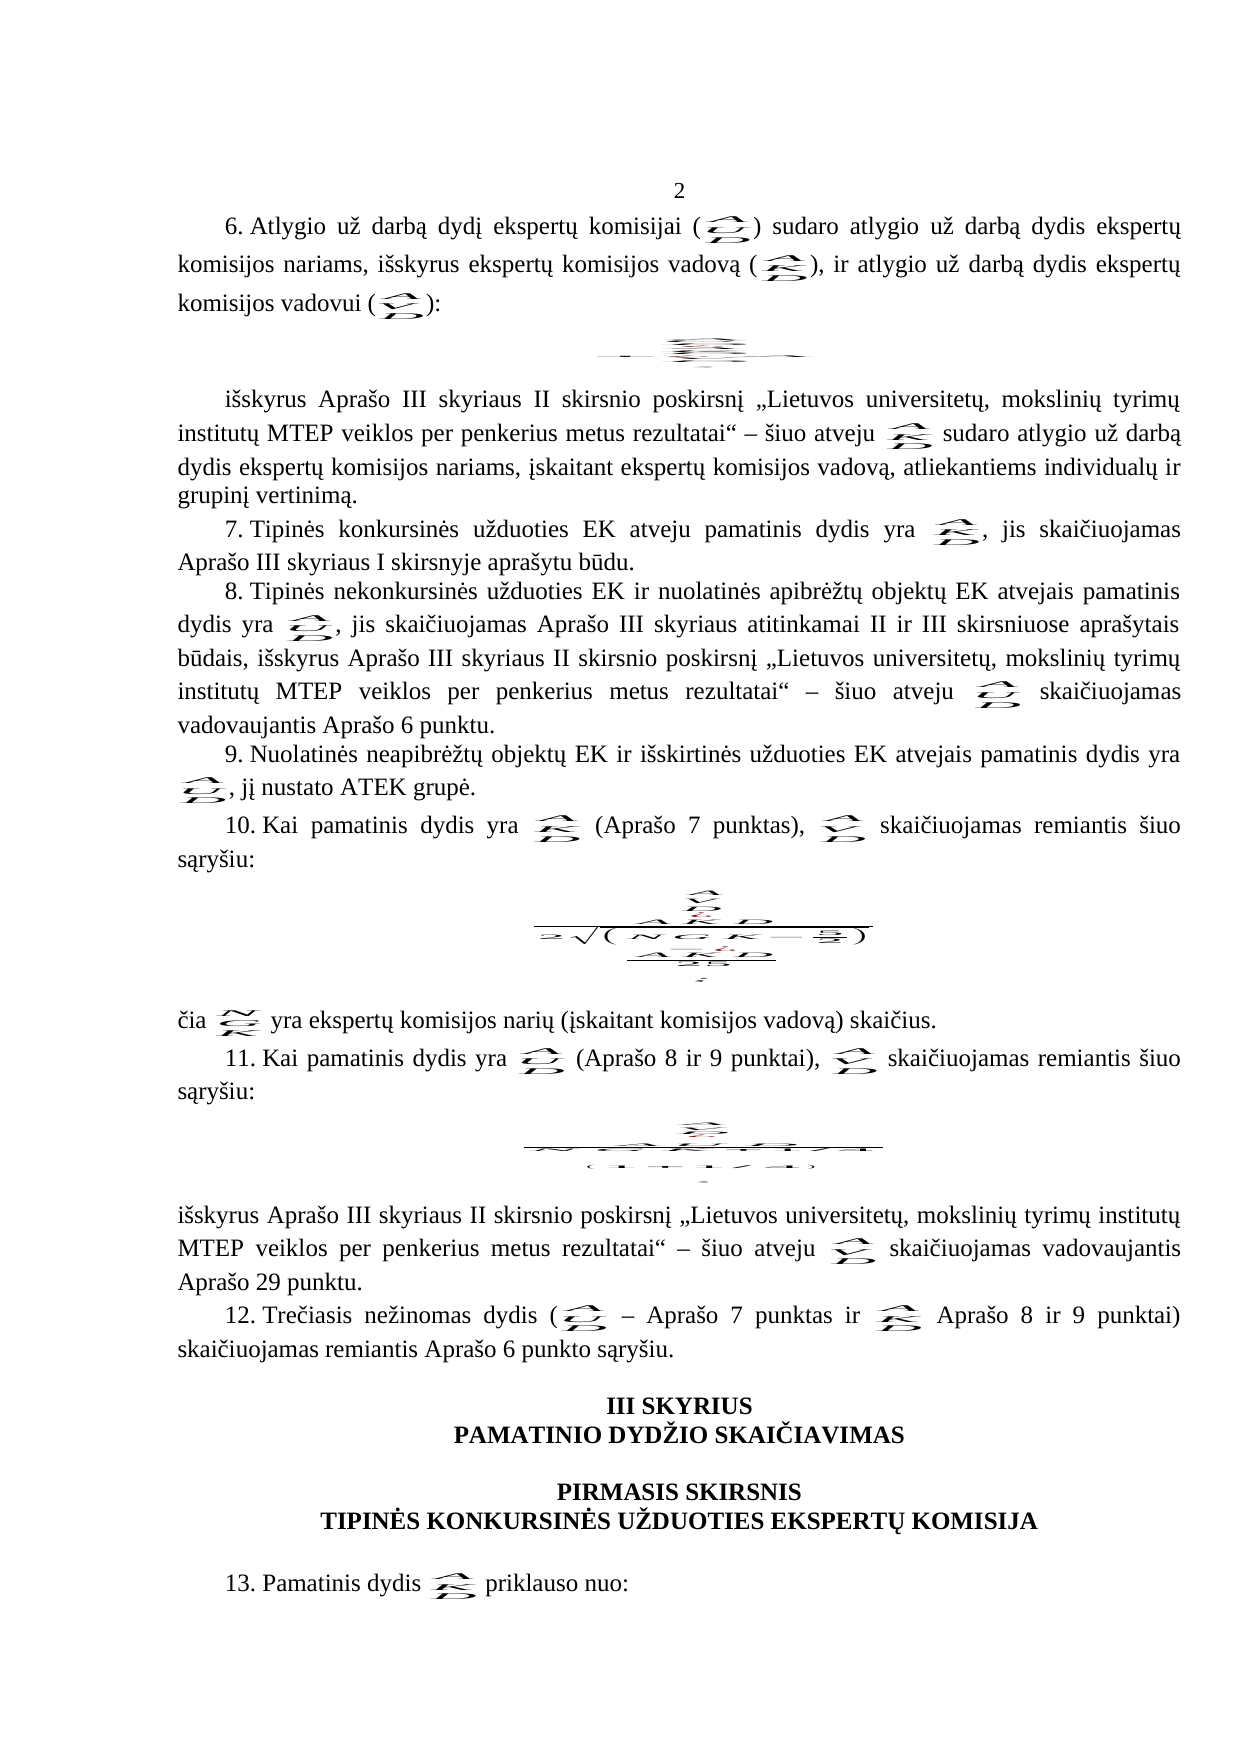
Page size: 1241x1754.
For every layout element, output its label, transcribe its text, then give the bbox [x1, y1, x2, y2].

text 8. Tipinės nekonkursinės užduoties EK ir nuolatinės apibrėžtų objektų EK atvejais pamatinis dydis yra , jis skaičiuojamas Aprašo III skyriaus atitinkamai II ir III skirsniuose aprašytais būdais, išskyrus Aprašo III skyriaus II skirsnio poskirsnį „Lietuvos universitetų, mokslinių tyrimų institutų MTEP veiklos per penkerius metus rezultatai“ – šiuo atveju skaičiuojamas vadovaujantis Aprašo 6 punktu. [177, 576, 1181, 739]
text 7. Tipinės konkursinės užduoties EK atveju pamatinis dydis yra , jis skaičiuojamas Aprašo III skyriaus I skirsnyje aprašytu būdu. [177, 509, 1181, 576]
text PAMATINIO DYDŽIO SKAIČIAVIMAS [177, 1420, 1181, 1449]
text 10. Kai pamatinis dydis yra (Aprašo 7 punktas), skaičiuojamas remiantis šiuo sąryšiu: [177, 806, 1181, 873]
text III SKYRIUS [177, 1391, 1181, 1420]
text išskyrus Aprašo III skyriaus II skirsnio poskirsnį „Lietuvos universitetų, mokslinių tyrimų institutų MTEP veiklos per penkerius metus rezultatai“ – šiuo atveju skaičiuojamas vadovaujantis Aprašo 29 punktu. [177, 1200, 1181, 1295]
text TIPINĖS KONKURSINĖS UŽDUOTIES EKSPERTŲ KOMISIJA [177, 1506, 1181, 1535]
text išskyrus Aprašo III skyriaus II skirsnio poskirsnį „Lietuvos universitetų, mokslinių tyrimų institutų MTEP veiklos per penkerius metus rezultatai“ – šiuo atveju sudaro atlygio už darbą dydis ekspertų komisijos nariams, įskaitant ekspertų komisijos vadovą, atliekantiems individualų ir grupinį vertinimą. [177, 384, 1181, 509]
text 9. Nuolatinės neapibrėžtų objektų EK ir išskirtinės užduoties EK atvejais pamatinis dydis yra , jį nustato ATEK grupė. [177, 739, 1181, 806]
text 13. Pamatinis dydis priklauso nuo: [177, 1564, 1181, 1602]
text čia yra ekspertų komisijos narių (įskaitant komisijos vadovą) skaičius. [177, 1000, 1181, 1038]
text 11. Kai pamatinis dydis yra (Aprašo 8 ir 9 punktai), skaičiuojamas remiantis šiuo sąryšiu: [177, 1038, 1181, 1105]
text PIRMASIS SKIRSNIS [177, 1477, 1181, 1506]
text 6. Atlygio už darbą dydį ekspertų komisijai () sudaro atlygio už darbą dydis ekspertų komisijos nariams, išskyrus ekspertų komisijos vadovą (), ir atlygio už darbą dydis ekspertų komisijos vadovui (): [177, 207, 1181, 321]
text 12. Trečiasis nežinomas dydis ( – Aprašo 7 punktas ir Aprašo 8 ir 9 punktai) skaičiuojamas remiantis Aprašo 6 punkto sąryšiu. [177, 1295, 1181, 1362]
